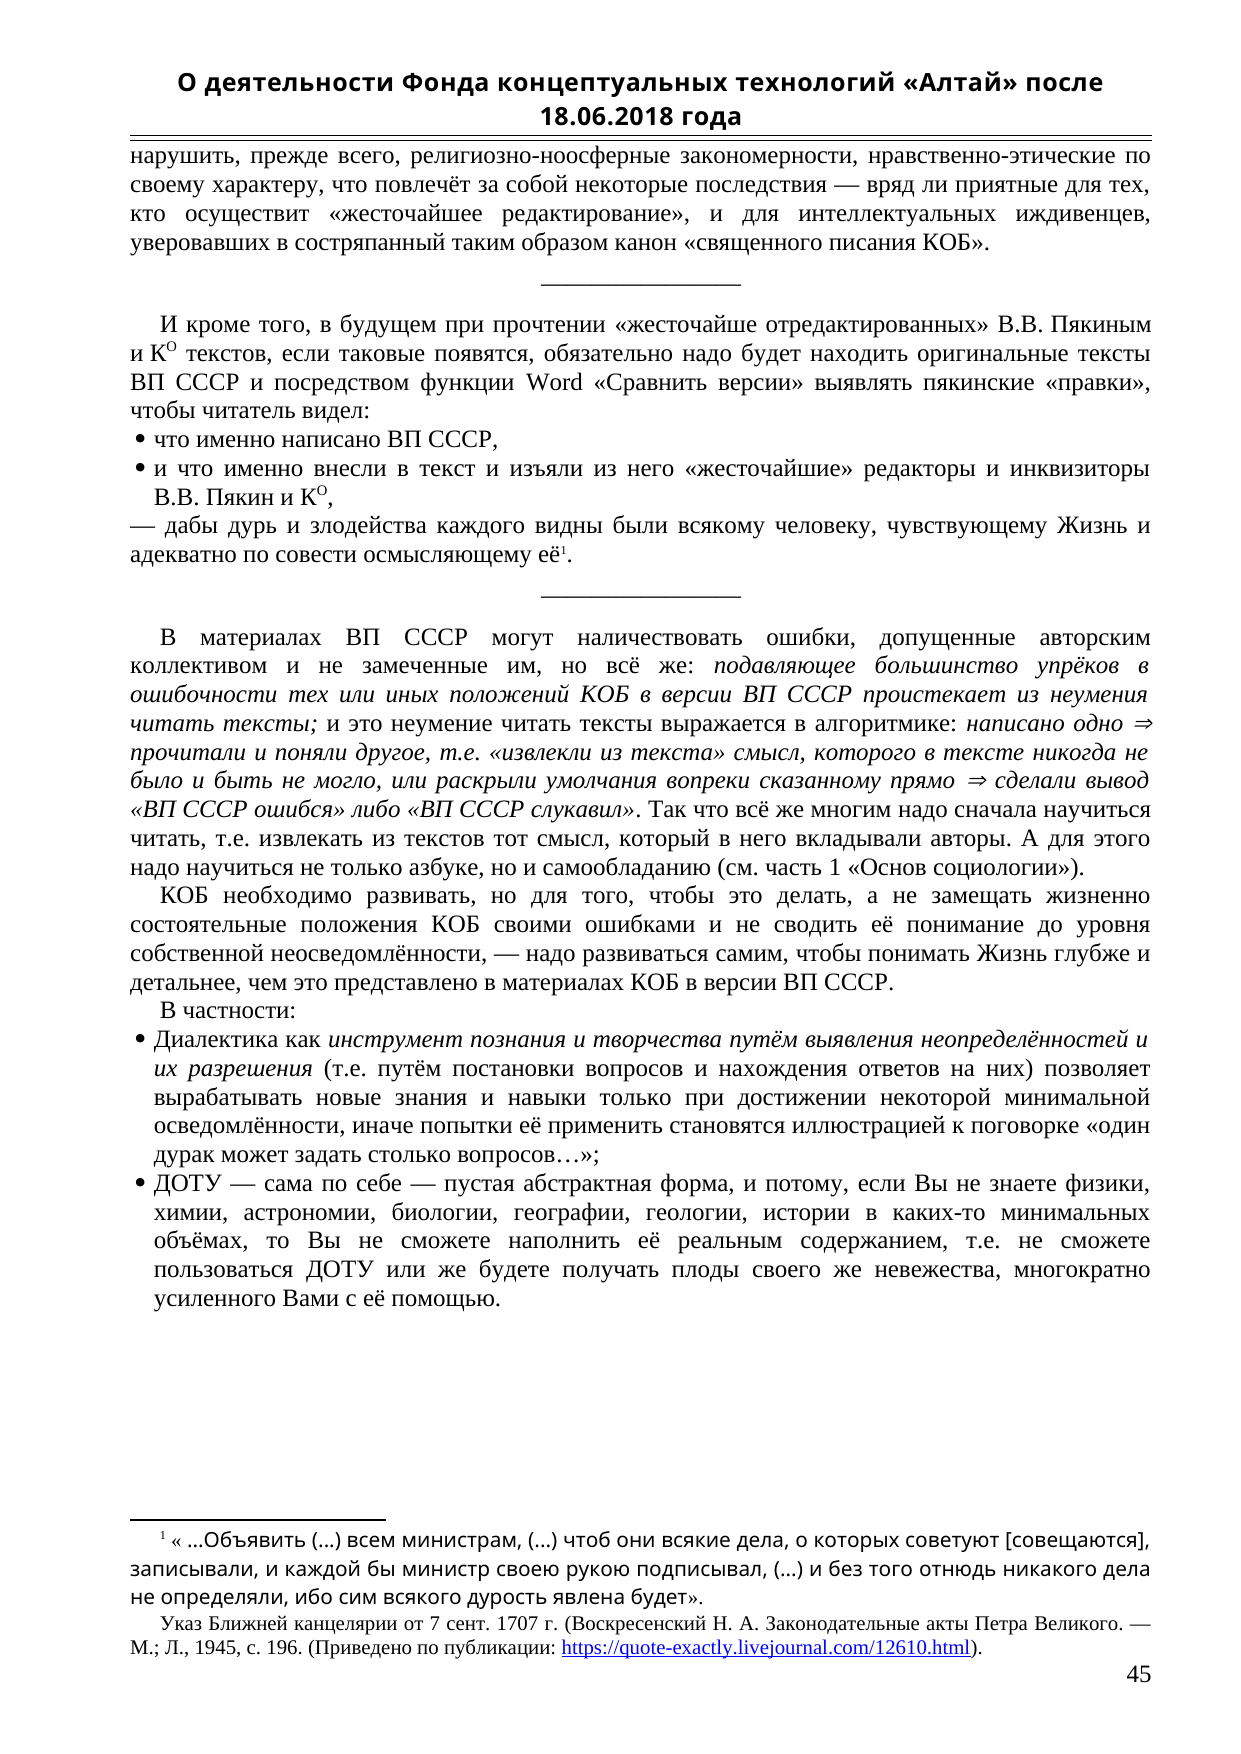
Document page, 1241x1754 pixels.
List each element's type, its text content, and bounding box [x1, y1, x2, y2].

text « ...Объявить (...) всем министрам, (...) чтоб они всякие дела, о которых советуют [совещаются], записывали, и каждой бы министр своею рукою подписывал, (...) и без того отнюдь никакого дела не определяли, ибо сим всякого дурость явлена будет». [130, 1526, 1152, 1611]
text И кроме того, в будущем при прочтении «жесточайше отредактированных» В.В. Пякиным и КО текстов, если таковые появятся, обязательно надо будет находить оригинальные тексты ВП СССР и посредством функции Word «Сравнить версии» выявлять пякинские «правки», чтобы читатель видел: [130, 309, 1152, 424]
list Диалектика как инструмент познания и творчества путём выявления неопределённостей и их разрешения (т.е. путём постановки вопросов и нахождения ответов на них) позволяет вырабатывать новые знания и навыки только при достижении некоторой минимальной осведомлённости, иначе попытки её применить становятся иллюстрацией к поговорке «один дурак может задать столько вопросов…»; [136, 1024, 1152, 1168]
text — дабы дурь и злодейства каждого видны были всякому человеку, чувствующему Жизнь и адекватно по совести осмысляющему её. [130, 511, 1152, 568]
text ———————— [130, 581, 1152, 609]
text В материалах ВП СССР могут наличествовать ошибки, допущенные авторским коллективом и не замеченные им, но всё же: подавляющее большинство упрёков в ошибочности тех или иных положений КОБ в версии ВП СССР проистекает из неумения читать тексты; и это неумение читать тексты выражается в алгоритмике: написано одно  прочитали и поняли другое, т.е. «извлекли из текста» смысл, которого в тексте никогда не было и быть не могло, или раскрыли умолчания вопреки сказанному прямо  сделали вывод «ВП СССР ошибся» либо «ВП СССР слукавил». Так что всё же многим надо сначала научиться читать, т.е. извлекать из текстов тот смысл, который в него вкладывали авторы. А для этого надо научиться не только азбуке, но и самообладанию (см. часть 1 «Основ социологии»). [130, 622, 1152, 881]
text ———————— [130, 268, 1152, 297]
list что именно написано ВП СССР, [136, 424, 1152, 453]
list ДОТУ — сама по себе — пустая абстрактная форма, и потому, если Вы не знаете физики, химии, астрономии, биологии, географии, геологии, истории в каких-то минимальных объёмах, то Вы не сможете наполнить её реальным содержанием, т.е. не сможете пользоваться ДОТУ или же будете получать плоды своего же невежества, многократно усиленного Вами с её помощью. [136, 1168, 1152, 1312]
list и что именно внесли в текст и изъяли из него «жесточайшие» редакторы и инквизиторы В.В. Пякин и КО, [136, 453, 1152, 511]
text КОБ необходимо развивать, но для того, чтобы это делать, а не замещать жизненно состоятельные положения КОБ своими ошибками и не сводить её понимание до уровня собственной неосведомлённости, — надо развиваться самим, чтобы понимать Жизнь глубже и детальнее, чем это представлено в материалах КОБ в версии ВП СССР. [130, 881, 1152, 996]
text нарушить, прежде всего, религиозно-ноосферные закономерности, нравственно-этические по своему характеру, что повлечёт за собой некоторые последствия — вряд ли приятные для тех, кто осуществит «жесточайшее редактирование», и для интеллектуальных иждивенцев, уверовавших в состряпанный таким образом канон «священного писания КОБ». [130, 141, 1152, 256]
text Указ Ближней канцелярии от 7 сент. 1707 г. (Воскресенский Н. А. Законодательные акты Петра Великого. — М.; Л., 1945, с. 196. (Приведено по публикации: https://quote-exactly.livejournal.com/12610.html). [130, 1611, 1152, 1659]
text В частности: [130, 996, 1152, 1024]
